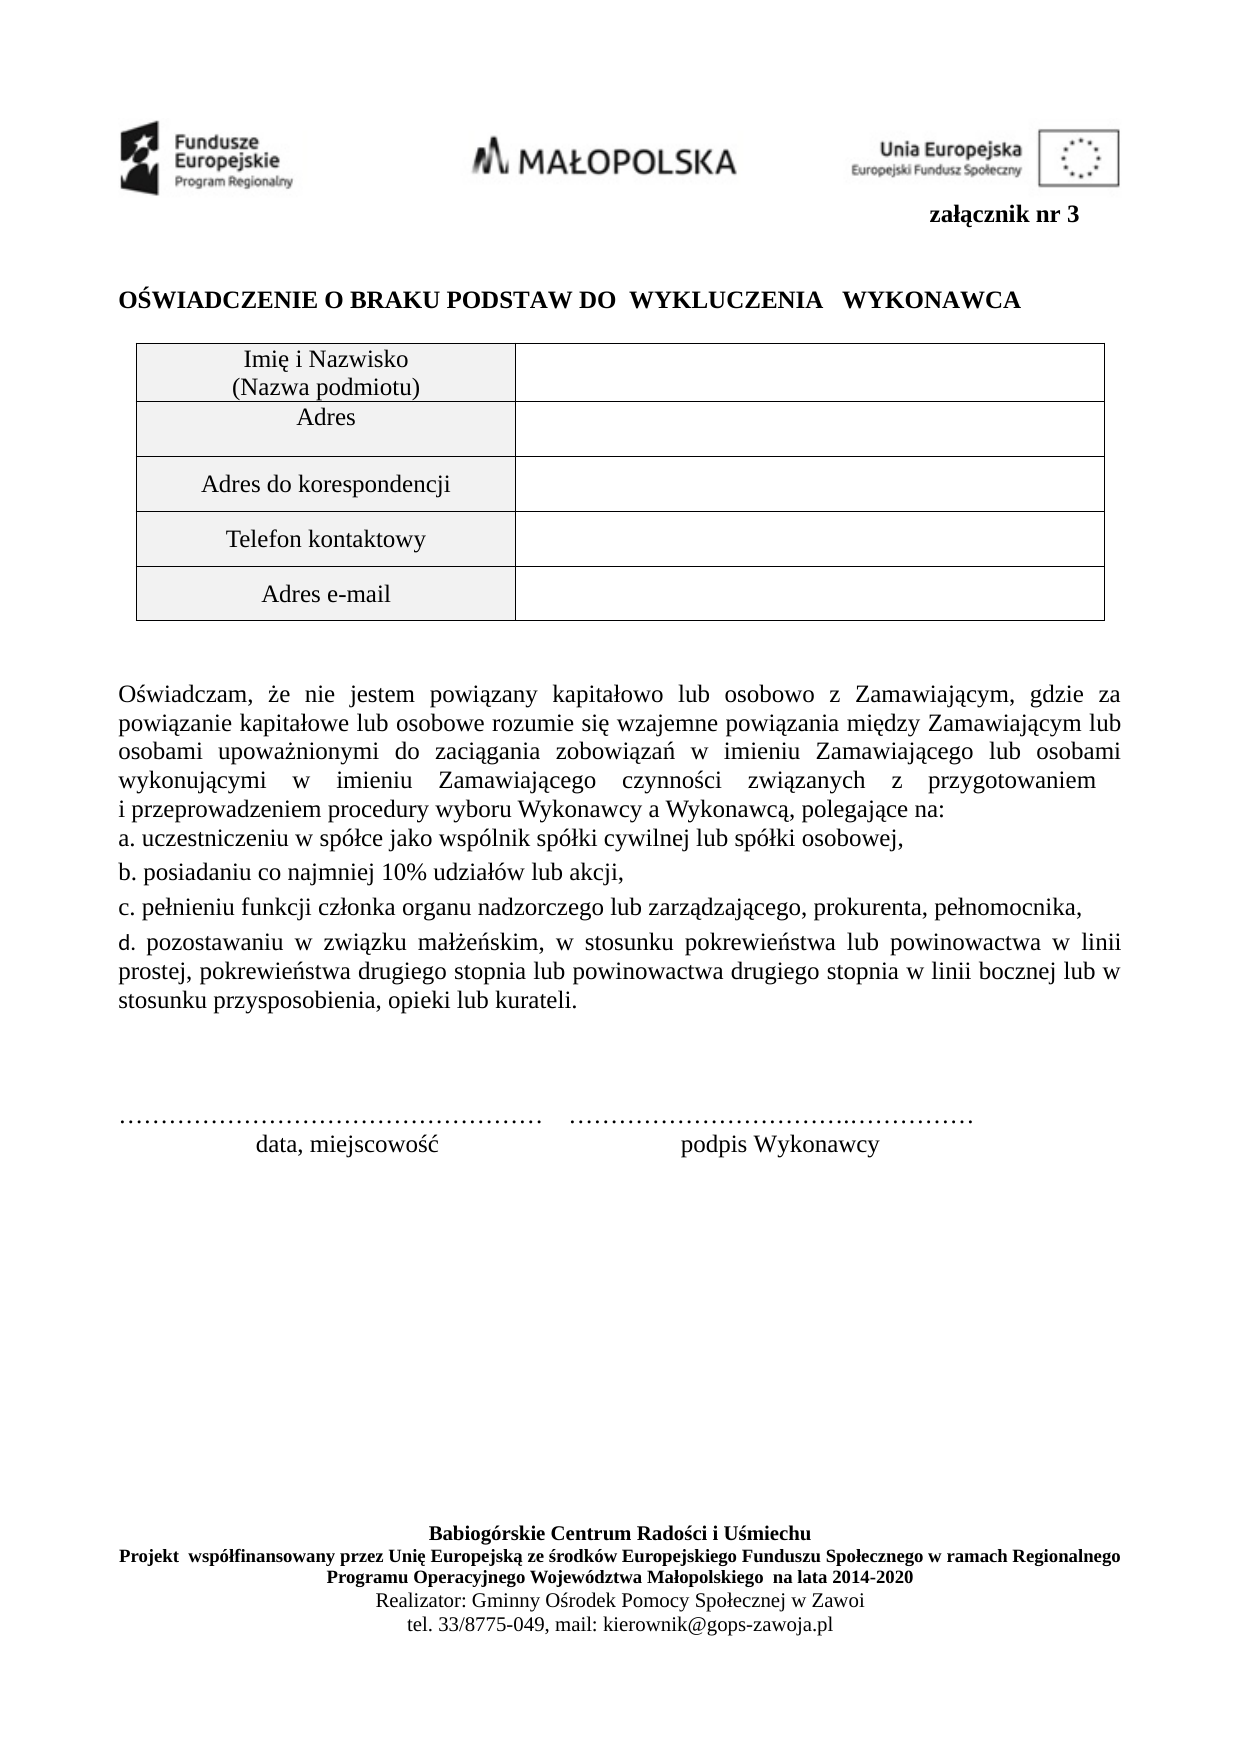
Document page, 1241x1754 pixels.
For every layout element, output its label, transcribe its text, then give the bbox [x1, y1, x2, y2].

table_header Imię i Nazwisko (Nazwa podmiotu) [137, 344, 515, 401]
table_header …………………………………………… [108, 1101, 557, 1129]
table_cell [516, 567, 1104, 620]
text d. pozostawaniu w związku małżeńskim, w stosunku pokrewieństwa lub powinowactwa w linii prostej, pokrewieństwa drugiego stopnia lub powinowactwa drugiego stopnia w linii bocznej lub w stosunku przysposobienia, opieki lub kurateli. [118, 927, 1122, 1014]
table_cell Adres [137, 402, 515, 456]
picture [118, 118, 1123, 199]
table_cell Adres e-mail [137, 567, 515, 620]
text Oświadczam, że nie jestem powiązany kapitałowo lub osobowo z Zamawiającym, gdzie za powiązanie kapitałowe lub osobowe rozumie się wzajemne powiązania między Zamawiającym lub osobami upoważnionymi do zaciągania zobowiązań w imieniu Zamawiającego lub osobami wykonującymi w imieniu Zamawiającego czynności związanych z przygotowaniem i przeprowadzeniem procedury wyboru Wykonawcy a Wykonawcą, polegające na: [118, 679, 1122, 823]
table_cell data, miejscowość [108, 1129, 557, 1158]
table_cell Adres do korespondencji [137, 457, 515, 511]
text a. uczestniczeniu w spółce jako wspólnik spółki cywilnej lub spółki osobowej, [118, 823, 1122, 851]
table_cell podpis Wykonawcy [557, 1129, 1007, 1158]
text OŚWIADCZENIE O BRAKU PODSTAW DO WYKLUCZENIA WYKONAWCA [118, 285, 1122, 314]
text b. posiadaniu co najmniej 10% udziałów lub akcji, [118, 857, 1122, 886]
table_cell Telefon kontaktowy [137, 512, 515, 566]
table_cell [516, 402, 1104, 456]
table_cell [516, 512, 1104, 566]
text c. pełnieniu funkcji członka organu nadzorczego lub zarządzającego, prokurenta, pełnomocnika, [118, 892, 1122, 921]
table_cell [516, 457, 1104, 511]
table_header [516, 344, 1104, 401]
table_header …………………………….…………… [557, 1101, 1007, 1129]
text załącznik nr 3 [856, 199, 1122, 228]
